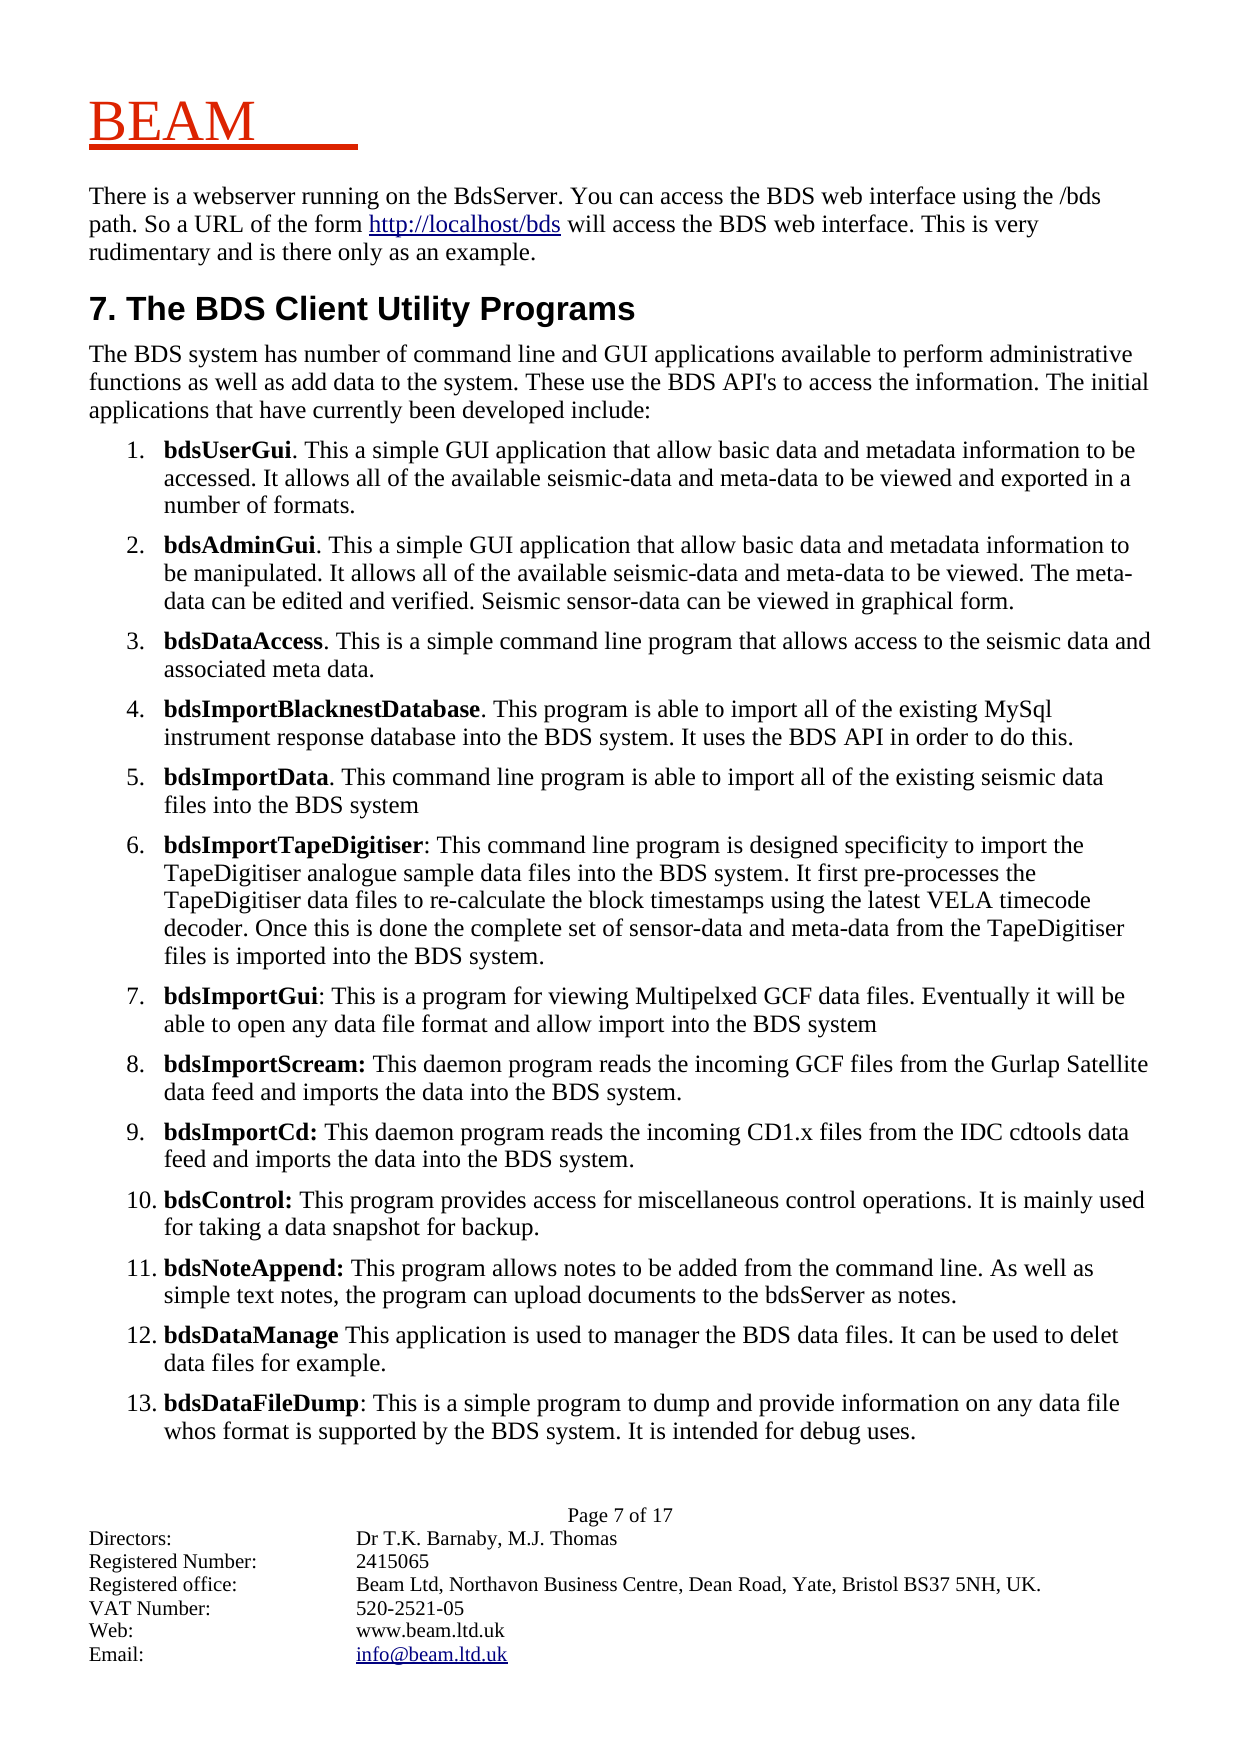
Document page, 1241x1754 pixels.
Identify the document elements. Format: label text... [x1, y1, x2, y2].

list bdsAdminGui. This a simple GUI application that allow basic data and metadata information to be manipulated. It allows all of the available seismic-data and meta-data to be viewed. The meta-data can be edited and verified. Seismic sensor-data can be viewed in graphical form. [126, 532, 1152, 615]
list bdsNoteAppend: This program allows notes to be added from the command line. As well as simple text notes, the program can upload documents to the bdsServer as notes. [126, 1254, 1152, 1309]
list bdsImportBlacknestDatabase. This program is able to import all of the existing MySql instrument response database into the BDS system. It uses the BDS API in order to do this. [126, 695, 1152, 751]
list bdsUserGui. This a simple GUI application that allow basic data and metadata information to be accessed. It allows all of the available seismic-data and meta-data to be viewed and exported in a number of formats. [126, 436, 1152, 519]
text The BDS system has number of command line and GUI applications available to perform administrative functions as well as add data to the system. These use the BDS API's to access the information. The initial applications that have currently been developed include: [88, 340, 1152, 423]
list bdsDataManage This application is used to manager the BDS data files. It can be used to delet data files for example. [126, 1322, 1152, 1377]
list bdsImportData. This command line program is able to import all of the existing seismic data files into the BDS system [126, 763, 1152, 818]
list bdsImportGui: This is a program for viewing Multipelxed GCF data files. Eventually it will be able to open any data file format and allow import into the BDS system [126, 982, 1152, 1037]
text There is a webserver running on the BdsServer. You can access the BDS web interface using the /bds path. So a URL of the form http://localhost/bds will access the BDS web interface. This is very rudimentary and is there only as an example. [88, 182, 1152, 266]
list bdsImportCd: This daemon program reads the incoming CD1.x files from the IDC cdtools data feed and imports the data into the BDS system. [126, 1118, 1152, 1173]
list bdsDataFileDump: This is a simple program to dump and provide information on any data file whos format is supported by the BDS system. It is intended for debug uses. [126, 1389, 1152, 1445]
list bdsDataAccess. This is a simple command line program that allows access to the seismic data and associated meta data. [126, 627, 1152, 683]
list bdsImportScream: This daemon program reads the incoming GCF files from the Gurlap Satellite data feed and imports the data into the BDS system. [126, 1050, 1152, 1105]
list bdsControl: This program provides access for miscellaneous control operations. It is mainly used for taking a data snapshot for backup. [126, 1186, 1152, 1241]
list bdsImportTapeDigitiser: This command line program is designed specificity to import the TapeDigitiser analogue sample data files into the BDS system. It first pre-processes the TapeDigitiser data files to re-calculate the block timestamps using the latest VELA timecode decoder. Once this is done the complete set of sensor-data and meta-data from the TapeDigitiser files is imported into the BDS system. [126, 831, 1152, 969]
subtitle The BDS Client Utility Programs [88, 291, 1152, 328]
